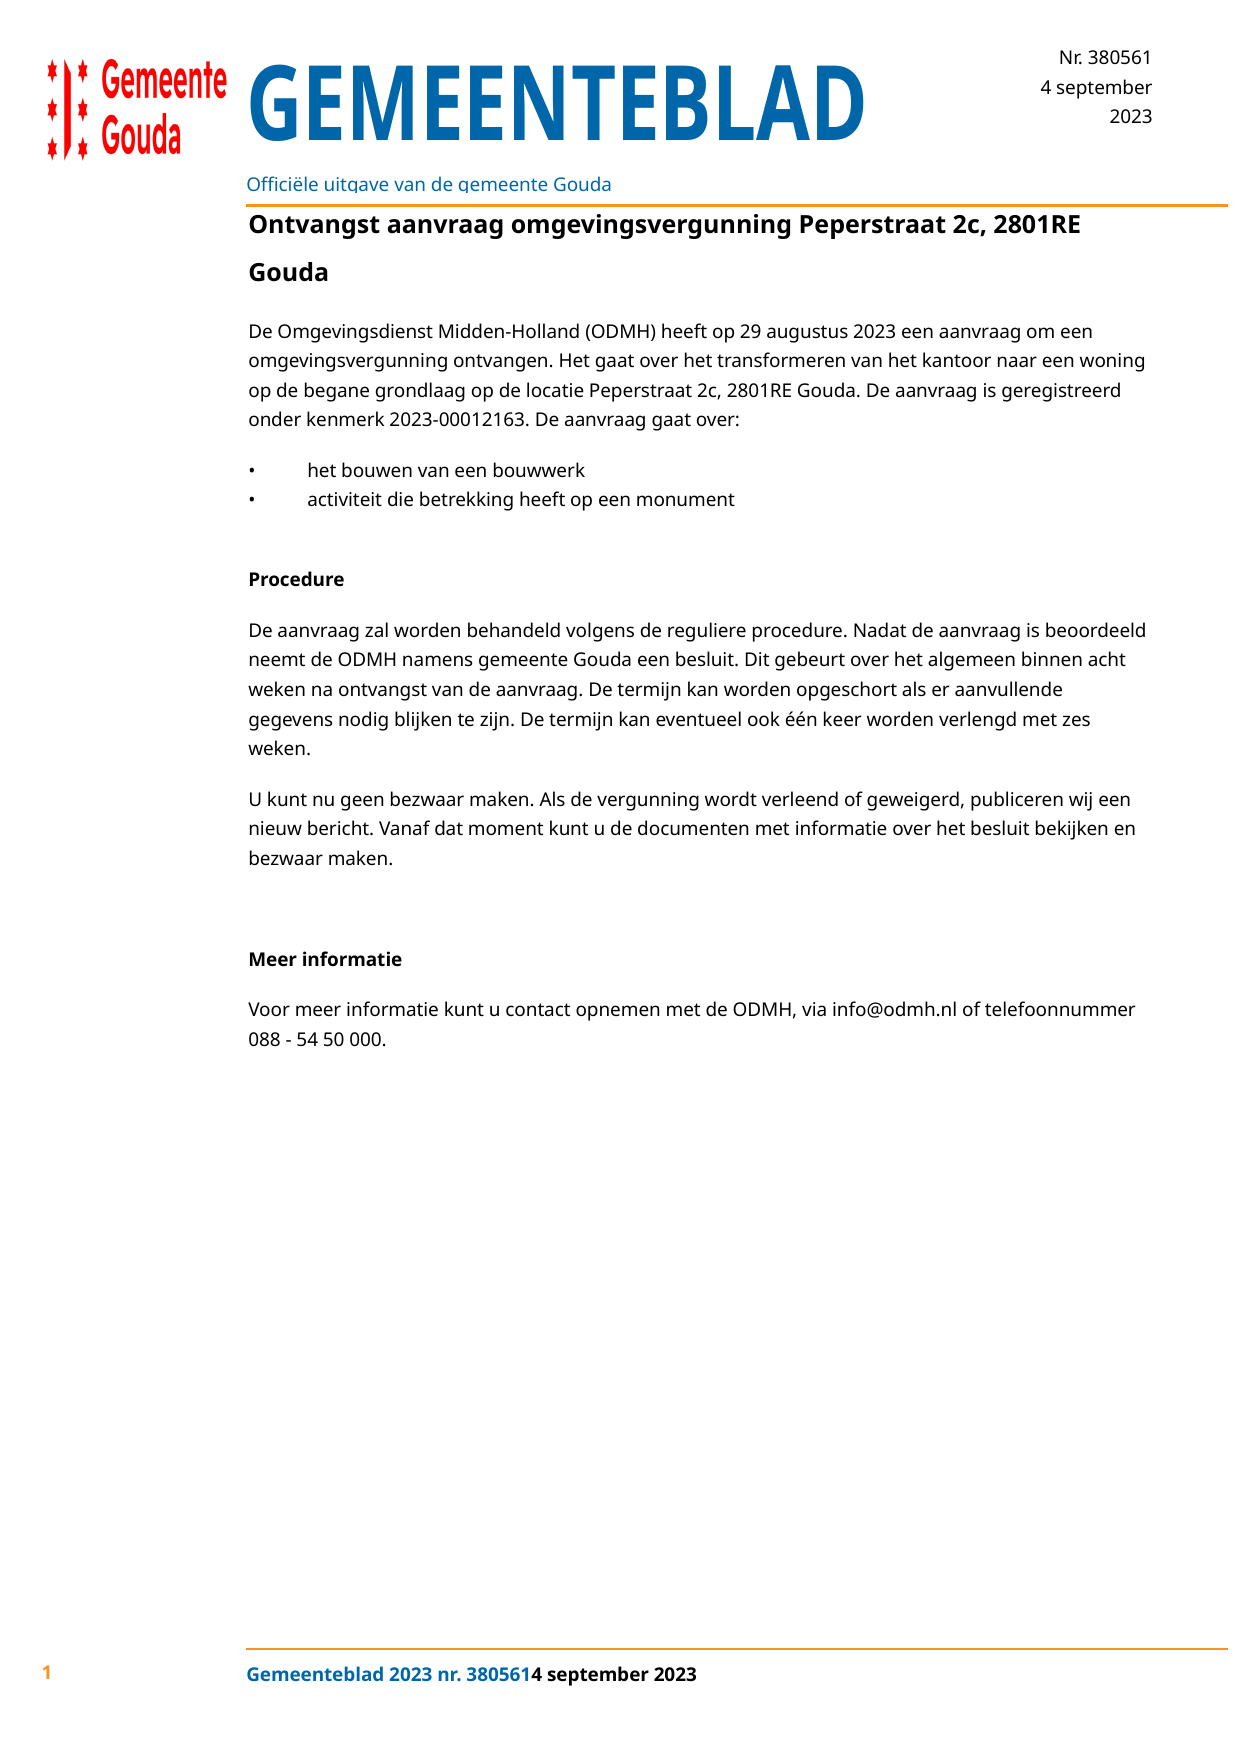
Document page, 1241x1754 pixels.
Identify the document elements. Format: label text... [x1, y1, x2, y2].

list activiteit die betrekking heeft op een monument [248, 487, 1152, 512]
text Ontvangst aanvraag omgevingsvergunning Peperstraat 2c, 2801RE Gouda [248, 207, 1152, 288]
text De Omgevingsdienst Midden-Holland (ODMH) heeft op 29 augustus 2023 een aanvraag om een omgevingsvergunning ontvangen. Het gaat over het transformeren van het kantoor naar een woning op de begane grondlaag op de locatie Peperstraat 2c, 2801RE Gouda. De aanvraag is geregistreerd onder kenmerk 2023-00012163. De aanvraag gaat over: [248, 318, 1152, 432]
list het bouwen van een bouwwerk [248, 457, 1152, 483]
text U kunt nu geen bezwaar maken. Als de vergunning wordt verleend of geweigerd, publiceren wij een nieuw bericht. Vanaf dat moment kunt u de documenten met informatie over het besluit bekijken en bezwaar maken. [248, 786, 1152, 871]
picture [41, 47, 231, 172]
text Meer informatie [248, 946, 1152, 972]
text Voor meer informatie kunt u contact opnemen met de ODMH, via info@odmh.nl of telefoonnummer 088 - 54 50 000. [248, 996, 1152, 1052]
text Procedure [248, 567, 1152, 592]
text De aanvraag zal worden behandeld volgens de reguliere procedure. Nadat de aanvraag is beoordeeld neemt de ODMH namens gemeente Gouda een besluit. Dit gebeurt over het algemeen binnen acht weken na ontvangst van de aanvraag. De termijn kan worden opgeschort als er aanvullende gegevens nodig blijken te zijn. De termijn kan eventueel ook één keer worden verlengd met zes weken. [248, 617, 1152, 761]
